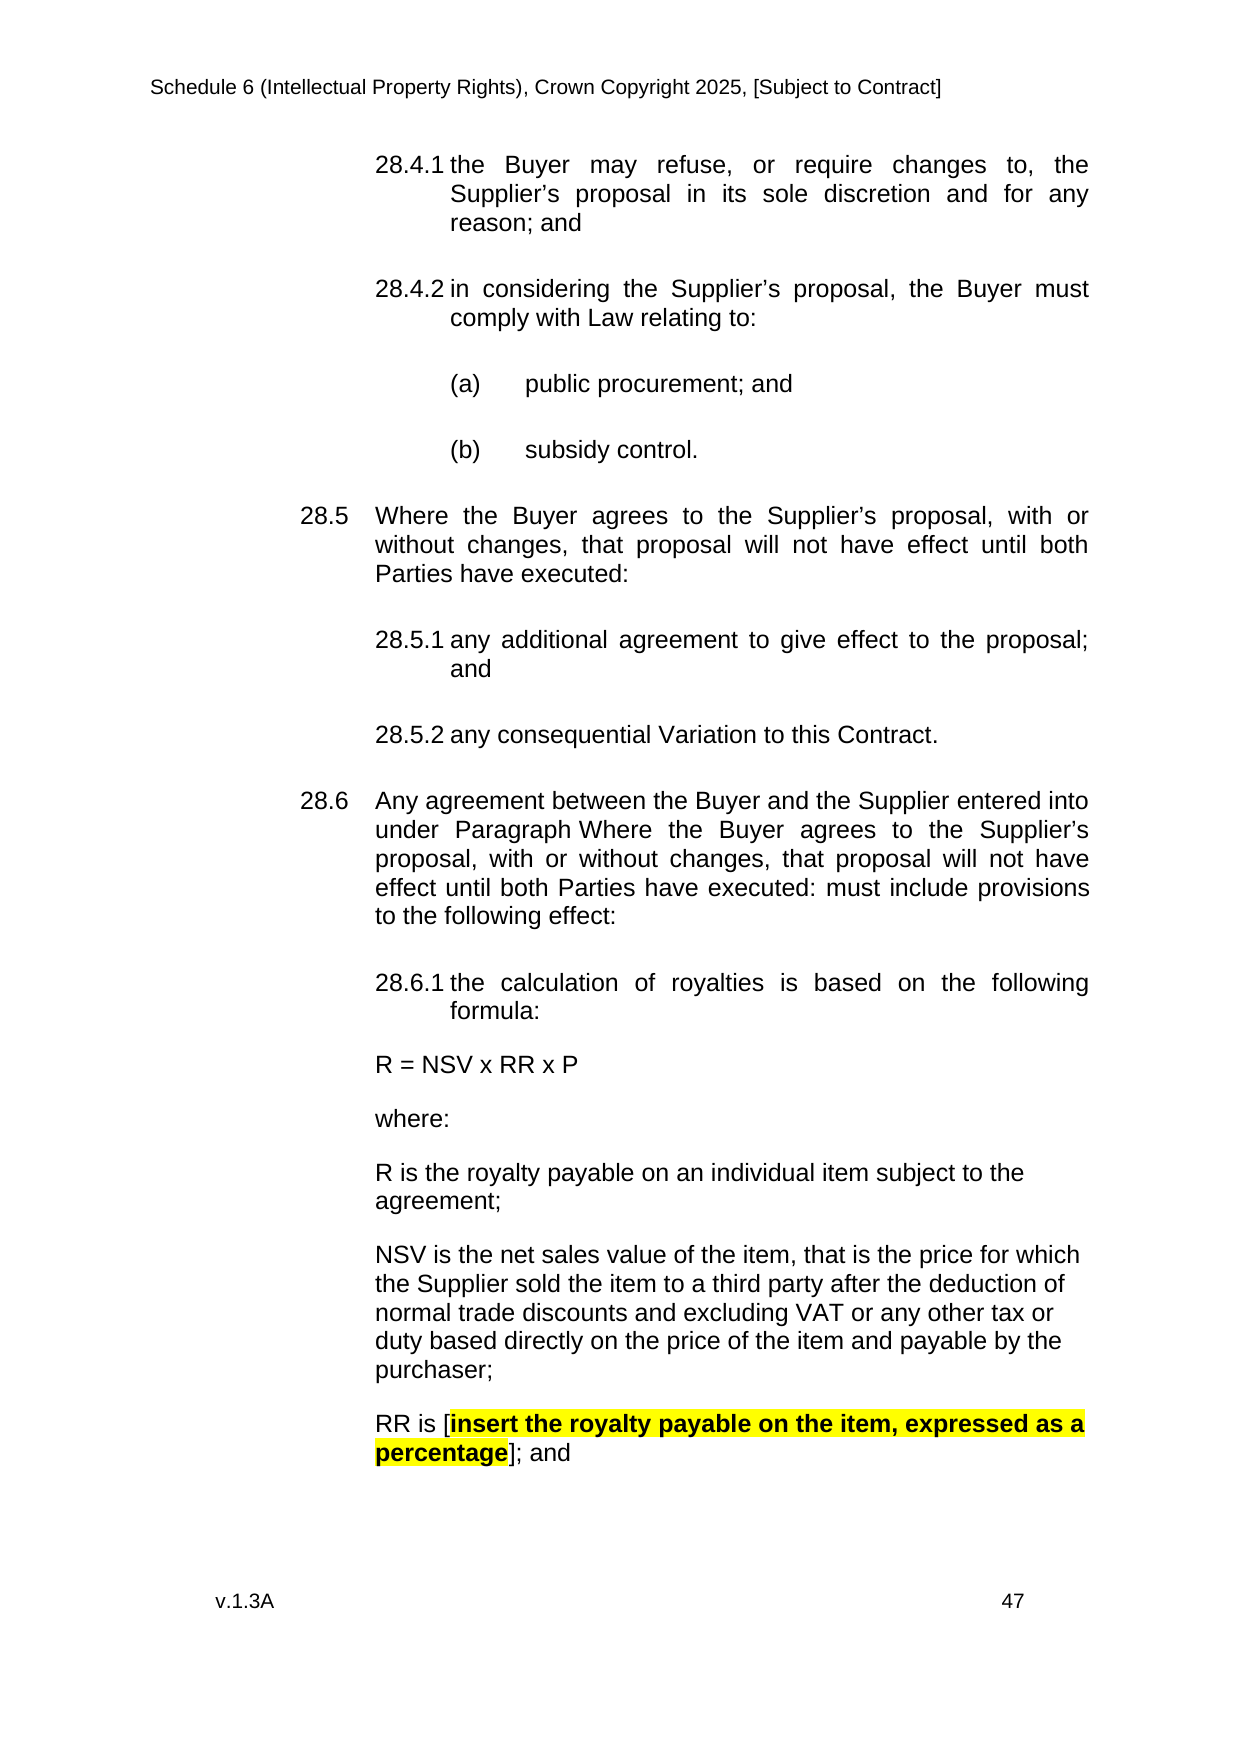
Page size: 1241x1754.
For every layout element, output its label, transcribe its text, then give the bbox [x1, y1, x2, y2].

list any consequential Variation to this Contract. [375, 720, 1090, 749]
text R is the royalty payable on an individual item subject to the agreement; [375, 1157, 1090, 1215]
text R = NSV x RR x P [375, 1050, 1090, 1079]
list any additional agreement to give effect to the proposal; and [375, 625, 1090, 682]
text NSV is the net sales value of the item, that is the price for which the Supplier sold the item to a third party after the deduction of normal trade discounts and excluding VAT or any other tax or duty based directly on the price of the item and payable by the purchaser; [375, 1240, 1090, 1384]
list in considering the Supplier’s proposal, the Buyer must comply with Law relating to: [375, 274, 1090, 331]
list Where the Buyer agrees to the Supplier’s proposal, with or without changes, that proposal will not have effect until both Parties have executed: [300, 501, 1090, 587]
text RR is [insert the royalty payable on the item, expressed as a percentage]; and [375, 1409, 1090, 1466]
list public procurement; and [450, 369, 1090, 397]
text where: [375, 1104, 1090, 1132]
list the Buyer may refuse, or require changes to, the Supplier’s proposal in its sole discretion and for any reason; and [375, 150, 1090, 236]
list the calculation of royalties is based on the following formula: [375, 967, 1090, 1025]
list Any agreement between the Buyer and the Supplier entered into under Paragraph Where the Buyer agrees to the Supplier’s proposal, with or without changes, that proposal will not have effect until both Parties have executed: must include provisions to the following effect: [300, 786, 1090, 930]
list subsidy control. [450, 435, 1090, 464]
